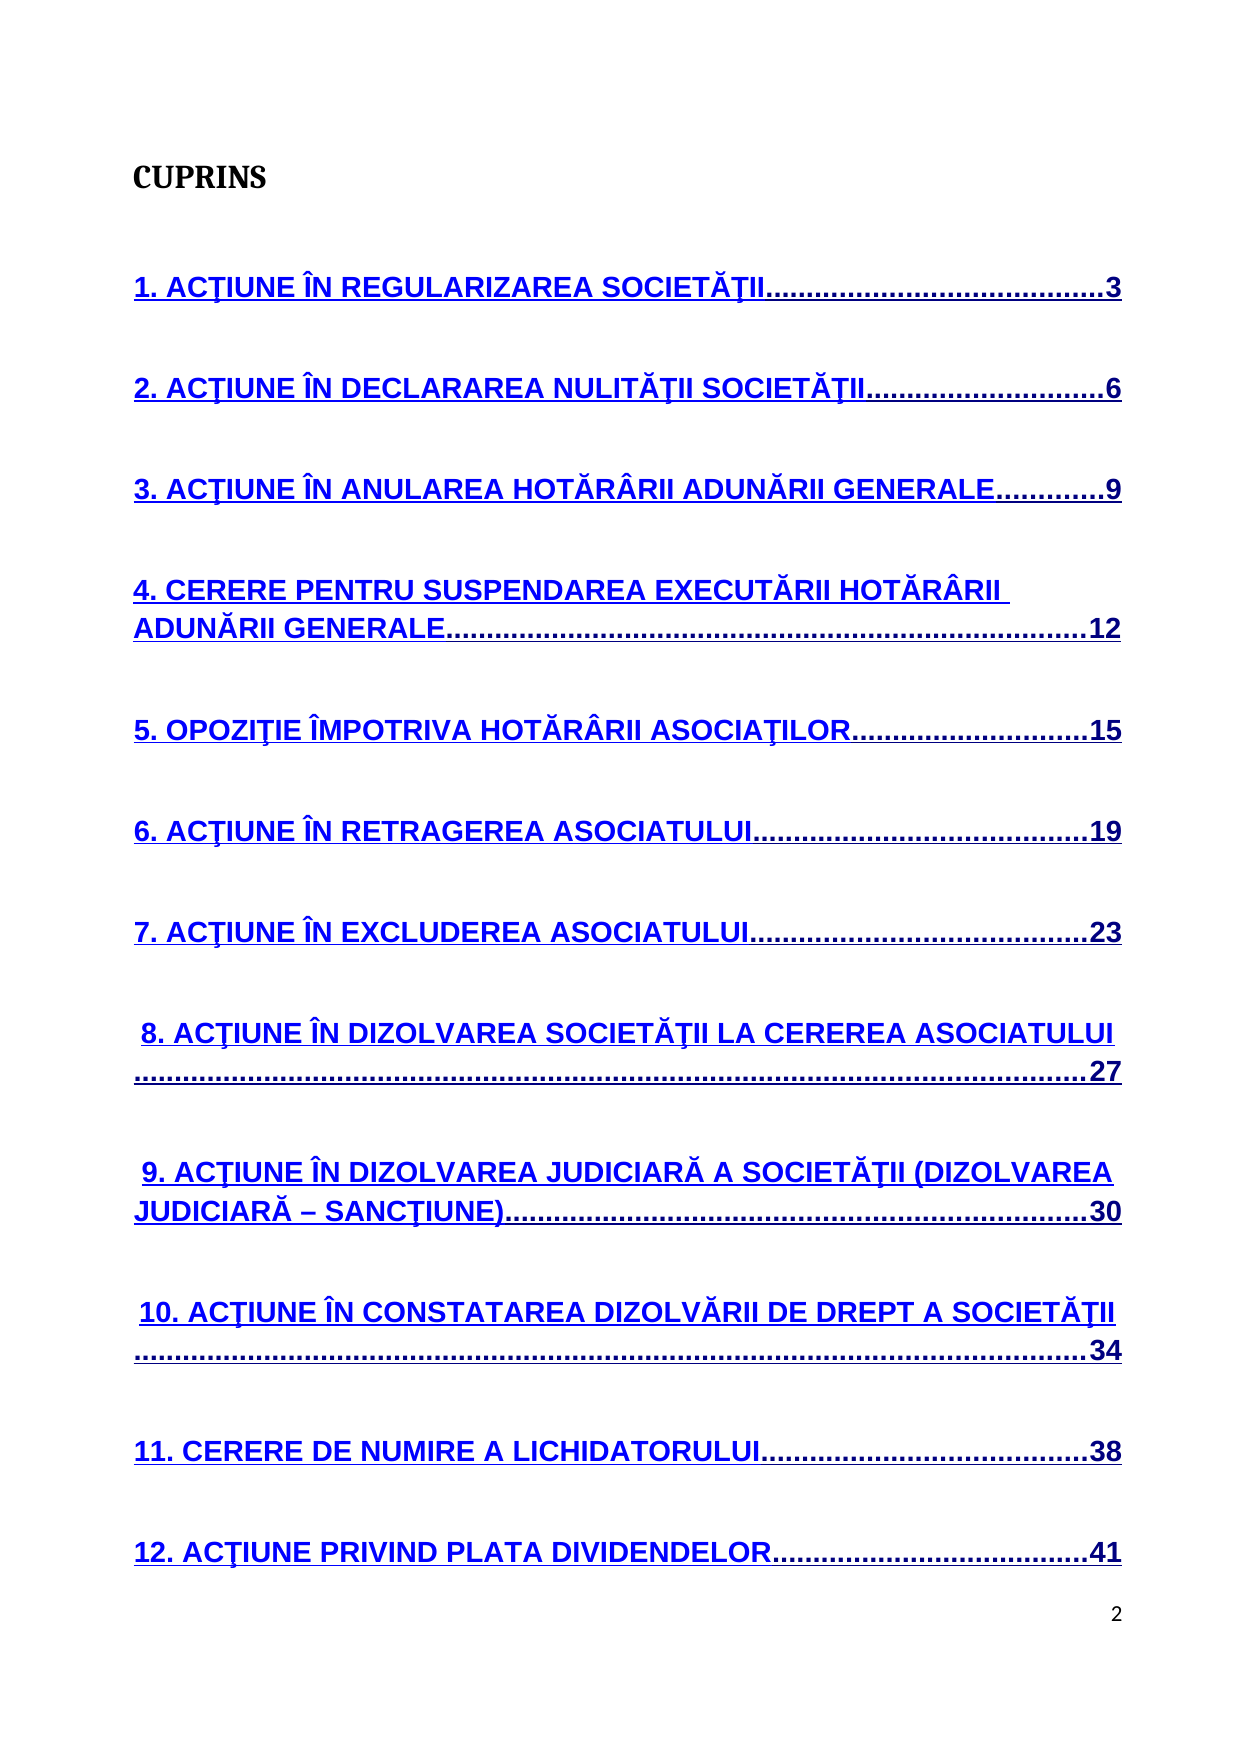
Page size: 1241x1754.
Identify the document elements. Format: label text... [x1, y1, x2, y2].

text 9. acţiune în dizolvarea judiciară a societăţii (dizolvarea judiciară – sancţiune) 30 [133, 1155, 1122, 1223]
text 7. Acţiune în excluderea asociatului 23 [133, 915, 1122, 944]
text 5. Opoziţie împotriva hotărârii asociaţilor 15 [133, 713, 1122, 742]
text 10. acţiune în constatarea dizolvării de drept a societăţii 34 [133, 1295, 1122, 1363]
text [133, 1084, 1122, 1088]
text 4. Cerere pentru suspendarea executării hotărârii adunării generale 12 [133, 573, 1122, 645]
text 8. acţiune în dizolvarea societăţii la cererea asociatului 27 [133, 1016, 1122, 1083]
text 2. Acţiune în declararea nulităţii societăţii 6 [133, 371, 1122, 400]
text 6. acţiune în retragerea asociatului 19 [133, 814, 1122, 843]
text 3. Acţiune în anularea hotărârii adunării generale 9 [133, 472, 1122, 501]
text 11. Cerere de numire a lichidatorului 38 [133, 1434, 1122, 1464]
text 1. Acţiune în regularizarea societăţii 3 [133, 270, 1122, 299]
text 12. Acţiune privind plata dividendelor 41 [133, 1536, 1122, 1565]
text [133, 502, 1122, 506]
subtitle CUPRINS [133, 158, 1122, 196]
